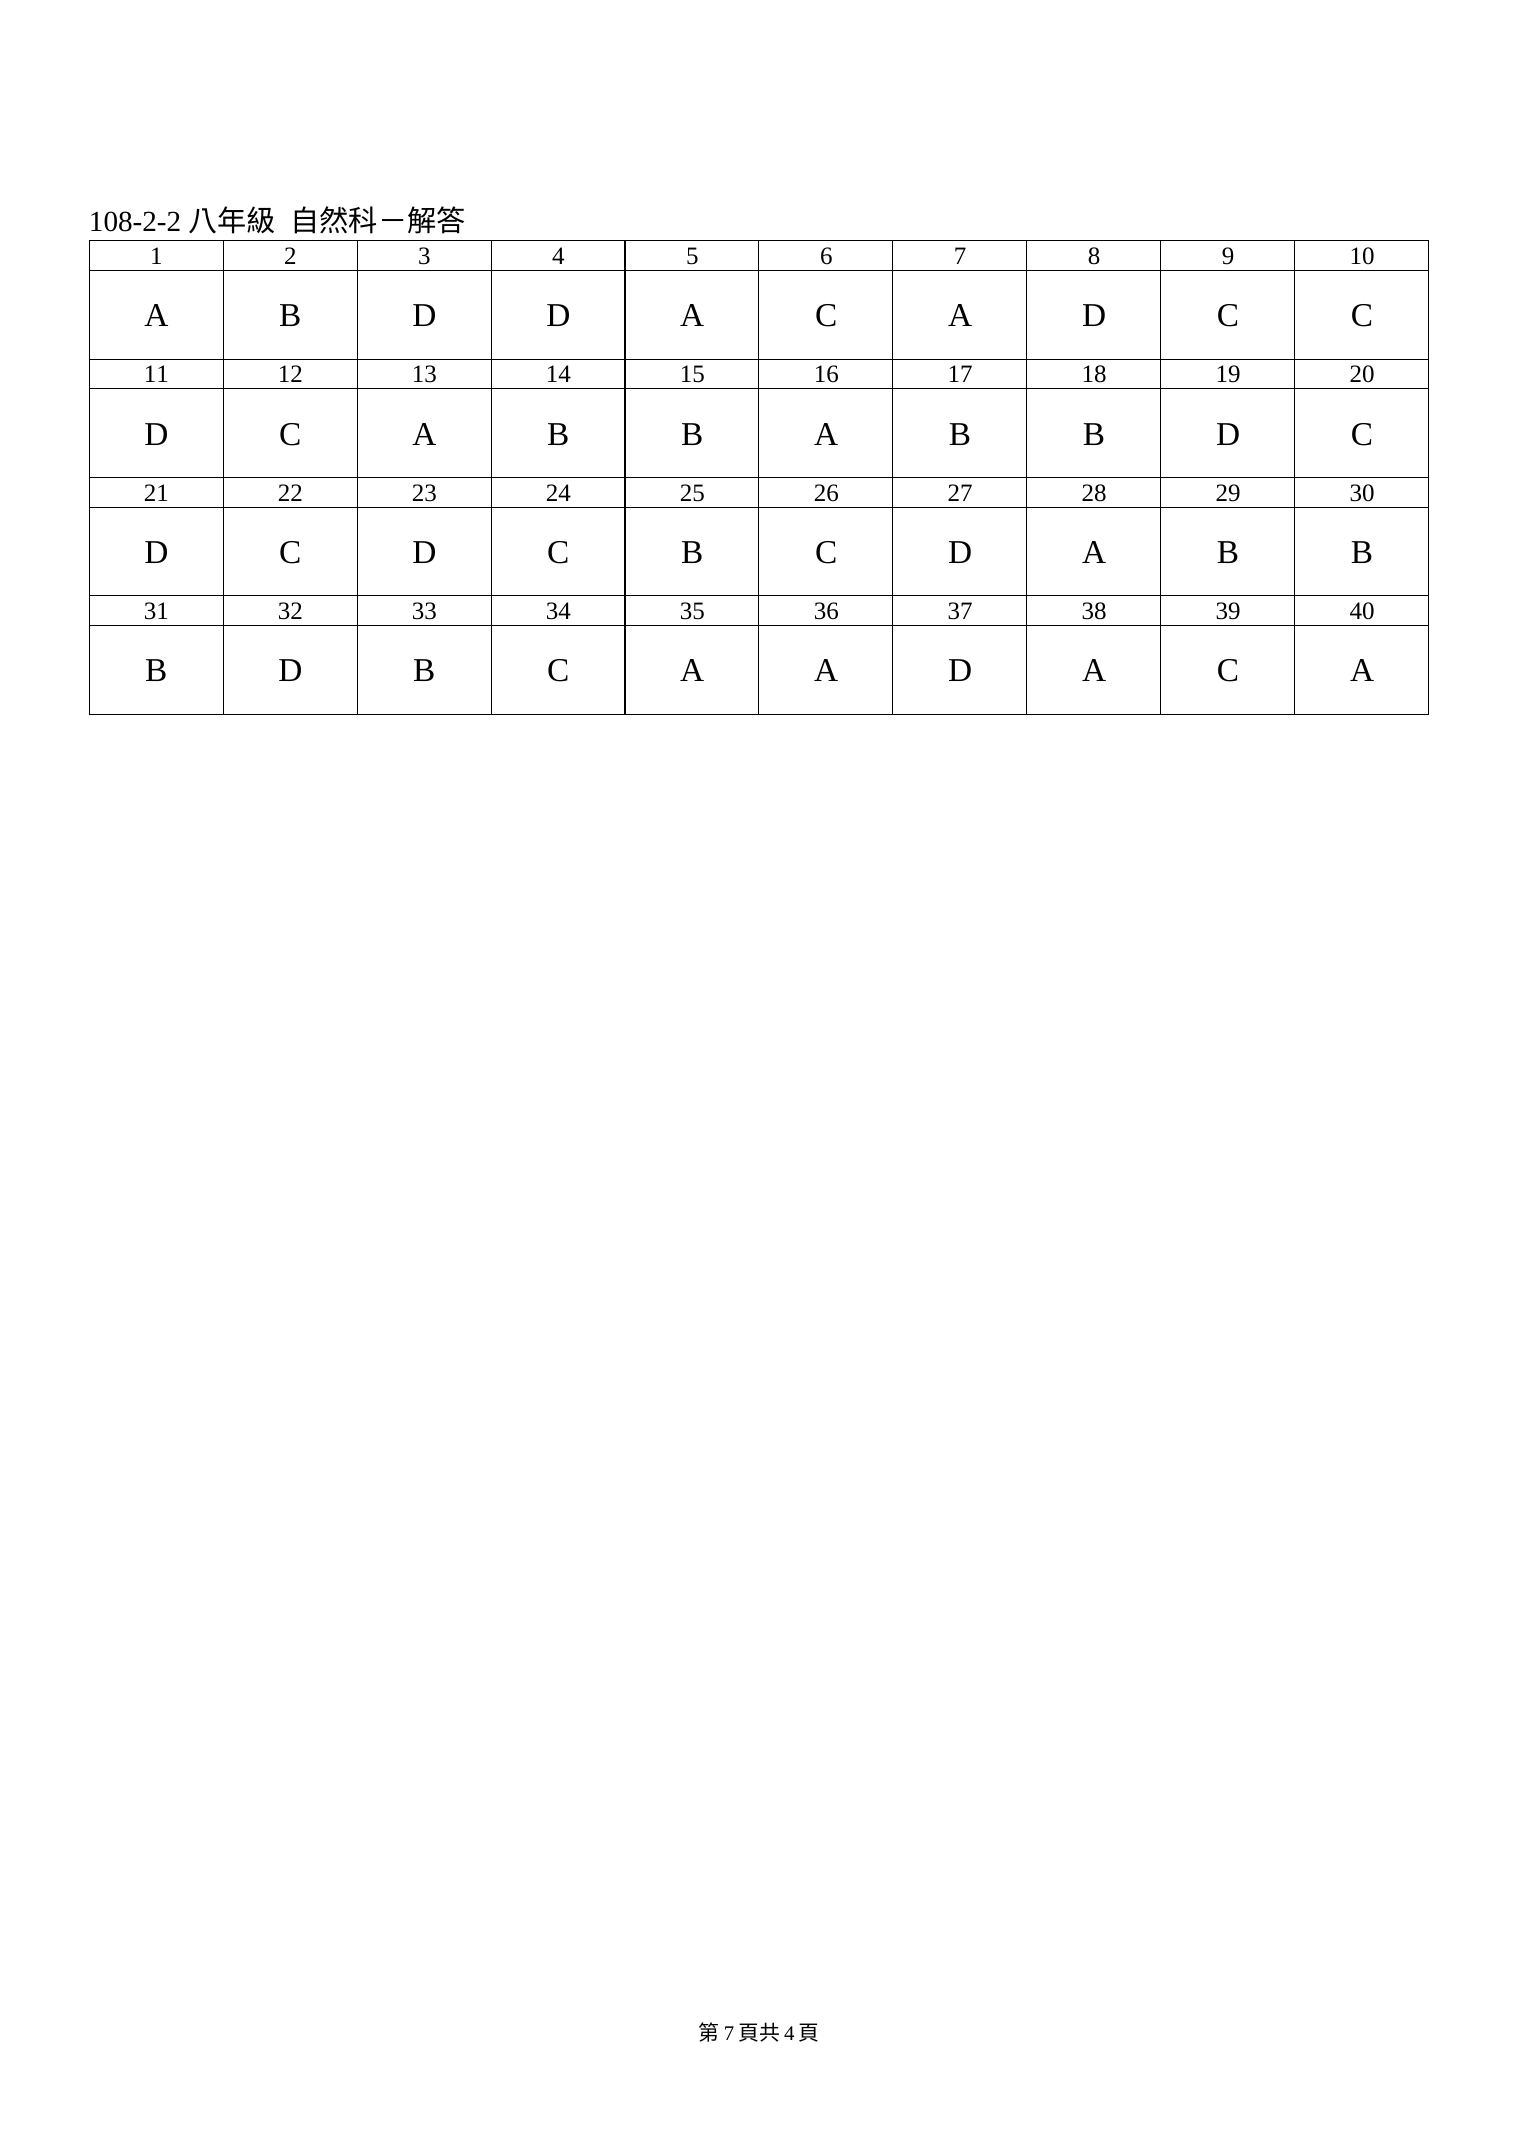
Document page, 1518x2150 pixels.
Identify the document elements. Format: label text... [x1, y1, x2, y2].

table_header 9 [1161, 241, 1294, 270]
table_cell D [224, 626, 357, 714]
table_header 5 [626, 241, 758, 270]
table_cell D [492, 271, 624, 358]
table_cell 34 [492, 596, 624, 625]
table_cell C [759, 508, 892, 595]
table_cell A [90, 271, 223, 358]
table_cell 23 [358, 478, 491, 507]
table_header 3 [358, 241, 491, 270]
table_cell D [358, 508, 491, 595]
table_header 6 [759, 241, 892, 270]
table_cell 33 [358, 596, 491, 625]
table_cell 30 [1295, 478, 1428, 507]
table_cell C [1161, 271, 1294, 358]
table_cell A [358, 389, 491, 477]
table_cell D [893, 508, 1026, 595]
table_cell 26 [759, 478, 892, 507]
table_cell B [626, 389, 758, 477]
table_cell 22 [224, 478, 357, 507]
table_cell D [90, 508, 223, 595]
table_cell 29 [1161, 478, 1294, 507]
table_header 1 [90, 241, 223, 270]
table_cell B [1161, 508, 1294, 595]
table_cell A [1027, 508, 1160, 595]
table_cell 28 [1027, 478, 1160, 507]
table_cell 36 [759, 596, 892, 625]
table_cell 21 [90, 478, 223, 507]
table_cell 27 [893, 478, 1026, 507]
table_header 7 [893, 241, 1026, 270]
table_cell B [492, 389, 624, 477]
table_cell C [759, 271, 892, 358]
table_cell D [1161, 389, 1294, 477]
text 108-2-2 八年級 自然科－解答 [89, 177, 1429, 240]
table_cell 19 [1161, 360, 1294, 388]
table_cell B [90, 626, 223, 714]
table_cell C [1295, 271, 1428, 358]
table_cell A [626, 271, 758, 358]
table_cell C [224, 508, 357, 595]
table_cell 25 [626, 478, 758, 507]
table_cell 20 [1295, 360, 1428, 388]
table_header 8 [1027, 241, 1160, 270]
table_cell C [1161, 626, 1294, 714]
table_cell B [1295, 508, 1428, 595]
table_cell A [759, 389, 892, 477]
table_header 4 [492, 241, 624, 270]
table_cell B [1027, 389, 1160, 477]
table_cell A [759, 626, 892, 714]
table_cell C [492, 626, 624, 714]
table_cell A [1027, 626, 1160, 714]
table_cell 11 [90, 360, 223, 388]
table_cell D [90, 389, 223, 477]
table_cell 31 [90, 596, 223, 625]
table_cell 39 [1161, 596, 1294, 625]
table_cell D [893, 626, 1026, 714]
table_cell B [358, 626, 491, 714]
table_cell A [626, 626, 758, 714]
table_cell 37 [893, 596, 1026, 625]
table_cell 14 [492, 360, 624, 388]
table_cell 15 [626, 360, 758, 388]
table_cell B [224, 271, 357, 358]
table_cell 38 [1027, 596, 1160, 625]
table_cell 13 [358, 360, 491, 388]
table_cell 12 [224, 360, 357, 388]
table_cell 18 [1027, 360, 1160, 388]
table_cell 24 [492, 478, 624, 507]
table_cell C [224, 389, 357, 477]
table_cell A [893, 271, 1026, 358]
table_header 10 [1295, 241, 1428, 270]
table_cell 17 [893, 360, 1026, 388]
table_header 2 [224, 241, 357, 270]
table_cell 35 [626, 596, 758, 625]
table_cell D [358, 271, 491, 358]
table_cell 32 [224, 596, 357, 625]
table_cell D [1027, 271, 1160, 358]
table_cell 16 [759, 360, 892, 388]
table_cell C [1295, 389, 1428, 477]
table_cell B [893, 389, 1026, 477]
table_cell C [492, 508, 624, 595]
table_cell A [1295, 626, 1428, 714]
table_cell B [626, 508, 758, 595]
table_cell 40 [1295, 596, 1428, 625]
